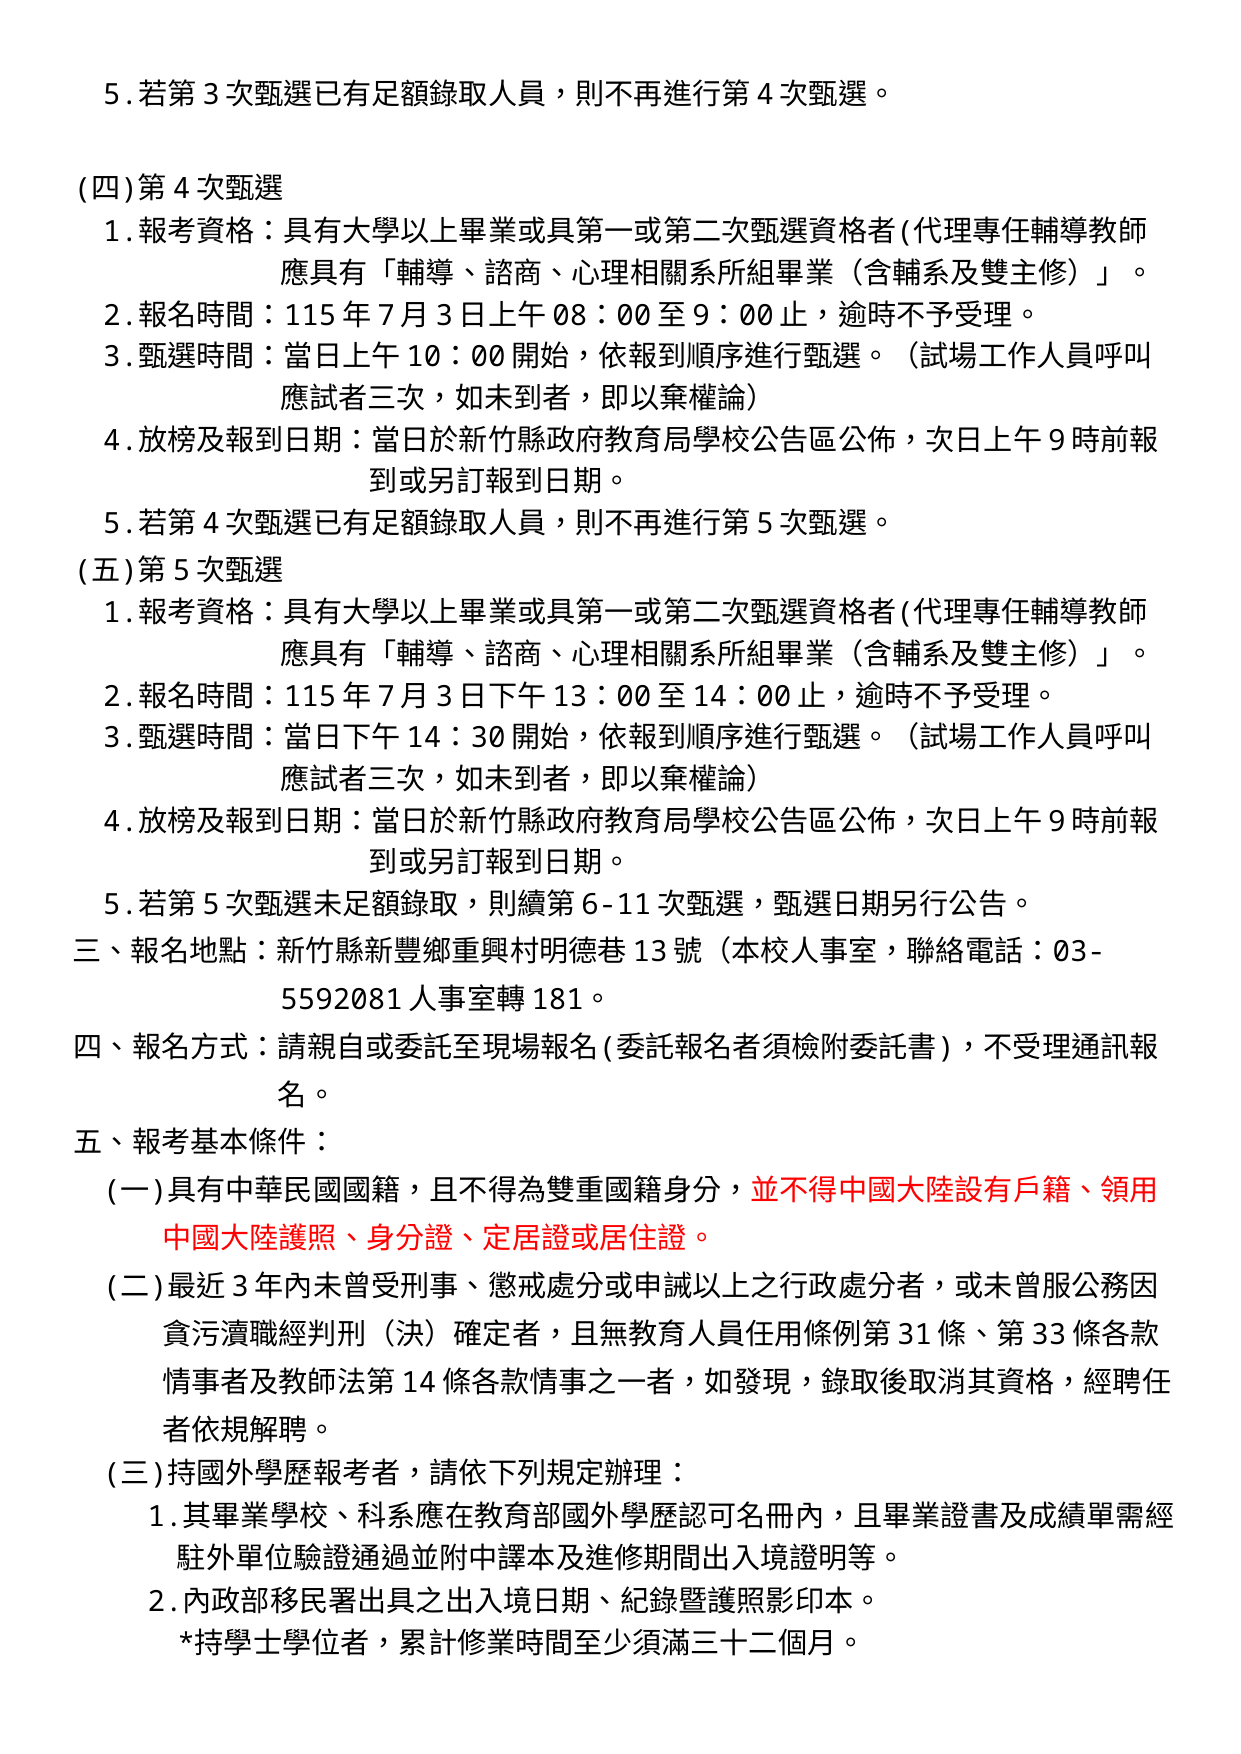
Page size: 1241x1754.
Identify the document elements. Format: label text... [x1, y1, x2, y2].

text (二)最近3年內未曾受刑事、懲戒處分或申誡以上之行政處分者，或未曾服公務因貪污瀆職經判刑（決）確定者，且無教育人員任用條例第31條、第33條各款情事者及教師法第14條各款情事之一者，如發現，錄取後取消其資格，經聘任者依規解聘。 [103, 1258, 1175, 1450]
text 2.內政部移民署出具之出入境日期、紀錄暨護照影印本。 [147, 1577, 1175, 1619]
text (五)第5次甄選 [73, 542, 1175, 589]
text 三、報名地點：新竹縣新豐鄉重興村明德巷13號（本校人事室，聯絡電話：03-5592081人事室轉181。 [72, 923, 1175, 1019]
text 1.報考資格：具有大學以上畢業或具第一或第二次甄選資格者(代理專任輔導教師應具有「輔導、諮商、心理相關系所組畢業（含輔系及雙主修）」。 [103, 589, 1175, 673]
text 4.放榜及報到日期：當日於新竹縣政府教育局學校公告區公佈，次日上午9時前報到或另訂報到日期。 [103, 417, 1175, 500]
text 5.若第4次甄選已有足額錄取人員，則不再進行第5次甄選。 [103, 500, 1175, 542]
text 5.若第5次甄選未足額錄取，則續第6-11次甄選，甄選日期另行公告。 [103, 881, 1175, 923]
text (四)第4次甄選 [73, 160, 1175, 208]
text 5.若第3次甄選已有足額錄取人員，則不再進行第4次甄選。 [103, 71, 1175, 112]
text 3.甄選時間：當日下午14：30開始，依報到順序進行甄選。（試場工作人員呼叫應試者三次，如未到者，即以棄權論） [103, 714, 1175, 798]
text 1.其畢業學校、科系應在教育部國外學歷認可名冊內，且畢業證書及成績單需經駐外單位驗證通過並附中譯本及進修期間出入境證明等。 [147, 1492, 1175, 1577]
text *持學士學位者，累計修業時間至少須滿三十二個月。 [177, 1619, 1175, 1662]
text 五、報考基本條件： [73, 1114, 1175, 1162]
text 四、報名方式：請親自或委託至現場報名(委託報名者須檢附委託書)，不受理通訊報 [73, 1019, 1175, 1067]
text 4.放榜及報到日期：當日於新竹縣政府教育局學校公告區公佈，次日上午9時前報到或另訂報到日期。 [103, 798, 1175, 881]
text (三)持國外學歷報考者，請依下列規定辦理： [103, 1450, 1175, 1492]
text (一)具有中華民國國籍，且不得為雙重國籍身分，並不得中國大陸設有戶籍、領用中國大陸護照、身分證、定居證或居住證。 [103, 1162, 1175, 1258]
text 2.報名時間：115年7月3日下午13：00至14：00止，逾時不予受理。 [103, 673, 1175, 714]
text 1.報考資格：具有大學以上畢業或具第一或第二次甄選資格者(代理專任輔導教師應具有「輔導、諮商、心理相關系所組畢業（含輔系及雙主修）」。 [103, 208, 1175, 292]
text 名。 [73, 1067, 1175, 1114]
text 2.報名時間：115年7月3日上午08：00至9：00止，逾時不予受理。 [103, 292, 1175, 333]
text 3.甄選時間：當日上午10：00開始，依報到順序進行甄選。（試場工作人員呼叫應試者三次，如未到者，即以棄權論） [103, 333, 1175, 417]
